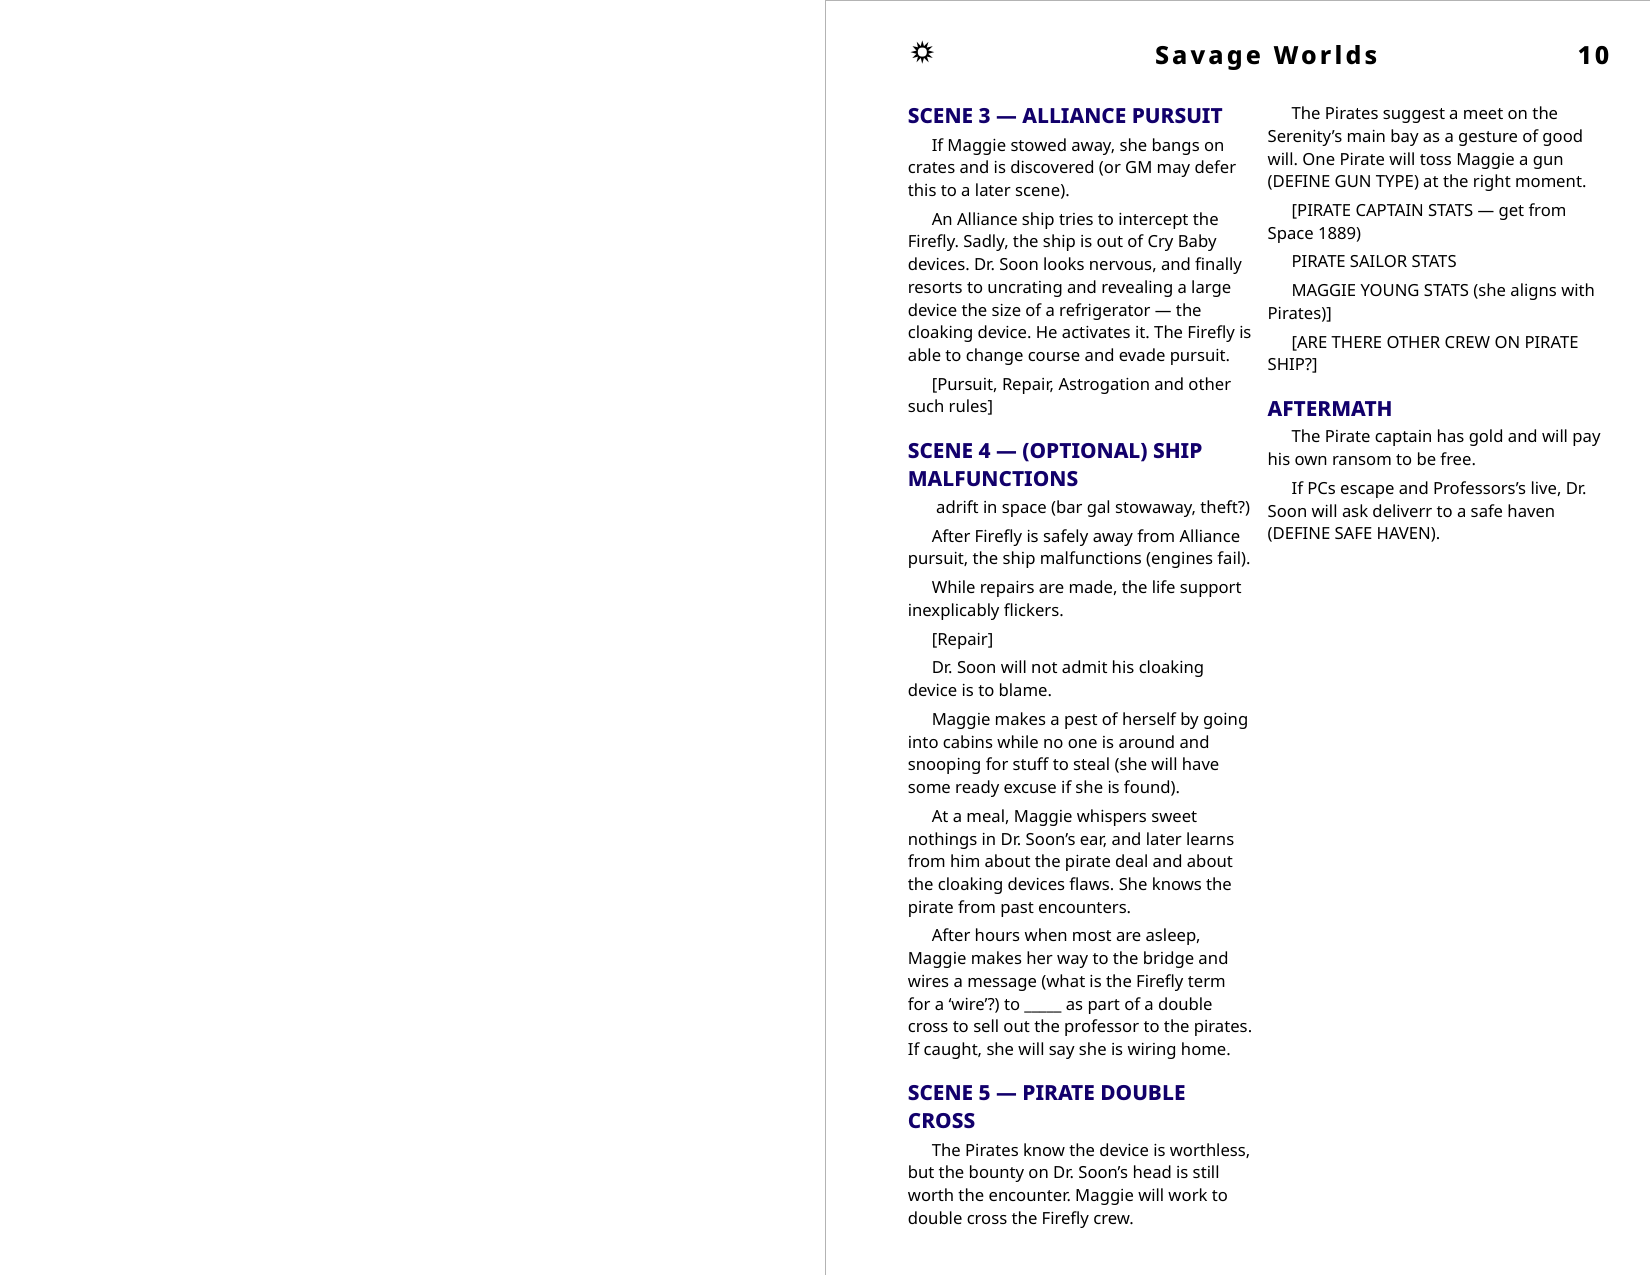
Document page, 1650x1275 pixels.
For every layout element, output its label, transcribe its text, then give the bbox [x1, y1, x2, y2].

text PIRATE SAILOR STATS [1267, 250, 1612, 273]
text [Pursuit, Repair, Astrogation and other such rules] [908, 372, 1252, 418]
text At a meal, Maggie whispers sweet nothings in Dr. Soon’s ear, and later learns from him about the pirate deal and about the cloaking devices flaws. She knows the pirate from past encounters. [908, 804, 1252, 918]
text Maggie makes a pest of herself by going into cabins while no one is around and snooping for stuff to steal (she will have some ready excuse if she is found). [908, 707, 1252, 798]
text After Firefly is safely away from Alliance pursuit, the ship malfunctions (engines fail). [908, 524, 1252, 570]
text [PIRATE CAPTAIN STATS — get from Space 1889) [1267, 198, 1612, 244]
text [Repair] [908, 627, 1252, 650]
text If PCs escape and Professors’s live, Dr. Soon will ask deliverr to a safe haven (DEFINE SAFE HAVEN). [1267, 477, 1612, 545]
text The Pirates know the device is worthless, but the bounty on Dr. Soon’s head is still worth the encounter. Maggie will work to double cross the Firefly crew. [908, 1138, 1252, 1229]
subtitle Scene 4 — (Optional) Ship malfunctions [908, 436, 1252, 493]
text While repairs are made, the life support inexplicably flickers. [908, 576, 1252, 621]
text The Pirates suggest a meet on the Serenity’s main bay as a gesture of good will. One Pirate will toss Maggie a gun (DEFINE GUN TYPE) at the right moment. [1267, 102, 1612, 192]
text Dr. Soon will not admit his cloaking device is to blame. [908, 656, 1252, 701]
text [ARE THERE OTHER CREW ON PIRATE SHIP?] [1267, 330, 1612, 376]
text MAGGIE YOUNG STATS (she aligns with Pirates)] [1267, 279, 1612, 324]
subtitle Aftermath [1267, 394, 1612, 422]
text After hours when most are asleep, Maggie makes her way to the bridge and wires a message (what is the Firefly term for a ‘wire’?) to _____ as part of a double cross to sell out the professor to the pirates. If caught, she will say she is wiring home. [908, 924, 1252, 1060]
text If Maggie stowed away, she bangs on crates and is discovered (or GM may defer this to a later scene). [908, 133, 1252, 201]
text An Alliance ship tries to intercept the Firefly. Sadly, the ship is out of Cry Baby devices. Dr. Soon looks nervous, and finally resorts to uncrating and revealing a large device the size of a refrigerator — the cloaking device. He activates it. The Firefly is able to change course and evade pursuit. [908, 207, 1252, 366]
subtitle Scene 3 — Alliance Pursuit [908, 102, 1252, 130]
subtitle Scene 5 — Pirate Double Cross [908, 1078, 1252, 1135]
text The Pirate captain has gold and will pay his own ransom to be free. [1267, 425, 1612, 471]
text adrift in space (bar gal stowaway, theft?) [908, 496, 1252, 518]
